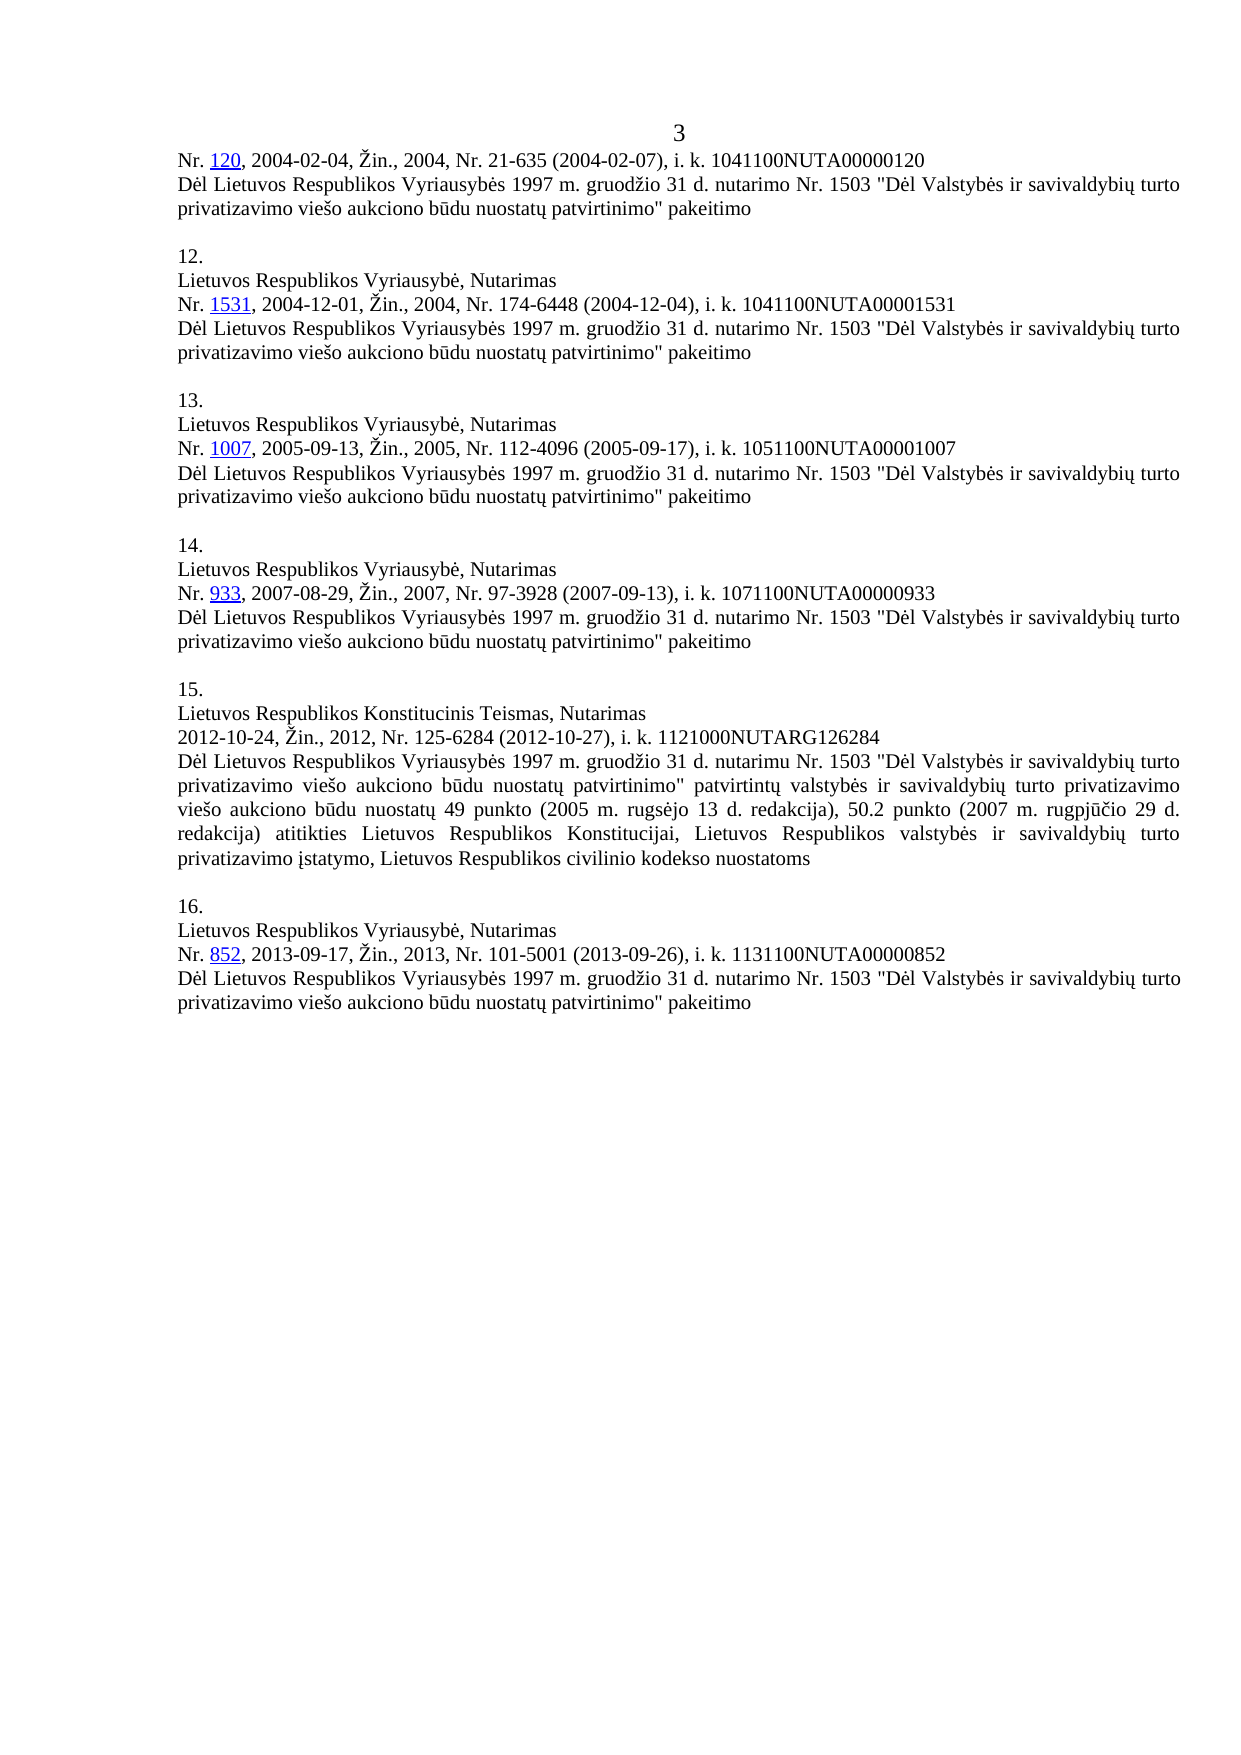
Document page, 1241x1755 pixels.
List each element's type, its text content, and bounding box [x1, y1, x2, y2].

text Nr. 120, 2004-02-04, Žin., 2004, Nr. 21-635 (2004-02-07), i. k. 1041100NUTA00000120 [177, 148, 1181, 172]
text Nr. 1007, 2005-09-13, Žin., 2005, Nr. 112-4096 (2005-09-17), i. k. 1051100NUTA00001007 [177, 436, 1181, 460]
text 14. [177, 533, 1181, 557]
text Dėl Lietuvos Respublikos Vyriausybės 1997 m. gruodžio 31 d. nutarimo Nr. 1503 "Dėl Valstybės ir savivaldybių turto privatizavimo viešo aukciono būdu nuostatų patvirtinimo" pakeitimo [177, 460, 1181, 508]
text Lietuvos Respublikos Vyriausybė, Nutarimas [177, 412, 1181, 436]
text Lietuvos Respublikos Vyriausybė, Nutarimas [177, 268, 1181, 292]
text Nr. 933, 2007-08-29, Žin., 2007, Nr. 97-3928 (2007-09-13), i. k. 1071100NUTA00000933 [177, 581, 1181, 605]
text 13. [177, 388, 1181, 412]
text Dėl Lietuvos Respublikos Vyriausybės 1997 m. gruodžio 31 d. nutarimo Nr. 1503 "Dėl Valstybės ir savivaldybių turto privatizavimo viešo aukciono būdu nuostatų patvirtinimo" pakeitimo [177, 605, 1181, 653]
text Nr. 852, 2013-09-17, Žin., 2013, Nr. 101-5001 (2013-09-26), i. k. 1131100NUTA00000852 [177, 942, 1181, 966]
text Dėl Lietuvos Respublikos Vyriausybės 1997 m. gruodžio 31 d. nutarimo Nr. 1503 "Dėl Valstybės ir savivaldybių turto privatizavimo viešo aukciono būdu nuostatų patvirtinimo" pakeitimo [177, 316, 1181, 364]
text 16. [177, 893, 1181, 918]
text 15. [177, 677, 1181, 701]
text Lietuvos Respublikos Vyriausybė, Nutarimas [177, 557, 1181, 581]
text Lietuvos Respublikos Vyriausybė, Nutarimas [177, 918, 1181, 942]
text 2012-10-24, Žin., 2012, Nr. 125-6284 (2012-10-27), i. k. 1121000NUTARG126284 [177, 725, 1181, 749]
text Lietuvos Respublikos Konstitucinis Teismas, Nutarimas [177, 701, 1181, 725]
text Dėl Lietuvos Respublikos Vyriausybės 1997 m. gruodžio 31 d. nutarimu Nr. 1503 "Dėl Valstybės ir savivaldybių turto privatizavimo viešo aukciono būdu nuostatų patvirtinimo" patvirtintų valstybės ir savivaldybių turto privatizavimo viešo aukciono būdu nuostatų 49 punkto (2005 m. rugsėjo 13 d. redakcija), 50.2 punkto (2007 m. rugpjūčio 29 d. redakcija) atitikties Lietuvos Respublikos Konstitucijai, Lietuvos Respublikos valstybės ir savivaldybių turto privatizavimo įstatymo, Lietuvos Respublikos civilinio kodekso nuostatoms [177, 749, 1181, 869]
text Dėl Lietuvos Respublikos Vyriausybės 1997 m. gruodžio 31 d. nutarimo Nr. 1503 "Dėl Valstybės ir savivaldybių turto privatizavimo viešo aukciono būdu nuostatų patvirtinimo" pakeitimo [177, 966, 1181, 1014]
text 12. [177, 244, 1181, 268]
text Nr. 1531, 2004-12-01, Žin., 2004, Nr. 174-6448 (2004-12-04), i. k. 1041100NUTA00001531 [177, 292, 1181, 316]
text Dėl Lietuvos Respublikos Vyriausybės 1997 m. gruodžio 31 d. nutarimo Nr. 1503 "Dėl Valstybės ir savivaldybių turto privatizavimo viešo aukciono būdu nuostatų patvirtinimo" pakeitimo [177, 172, 1181, 220]
